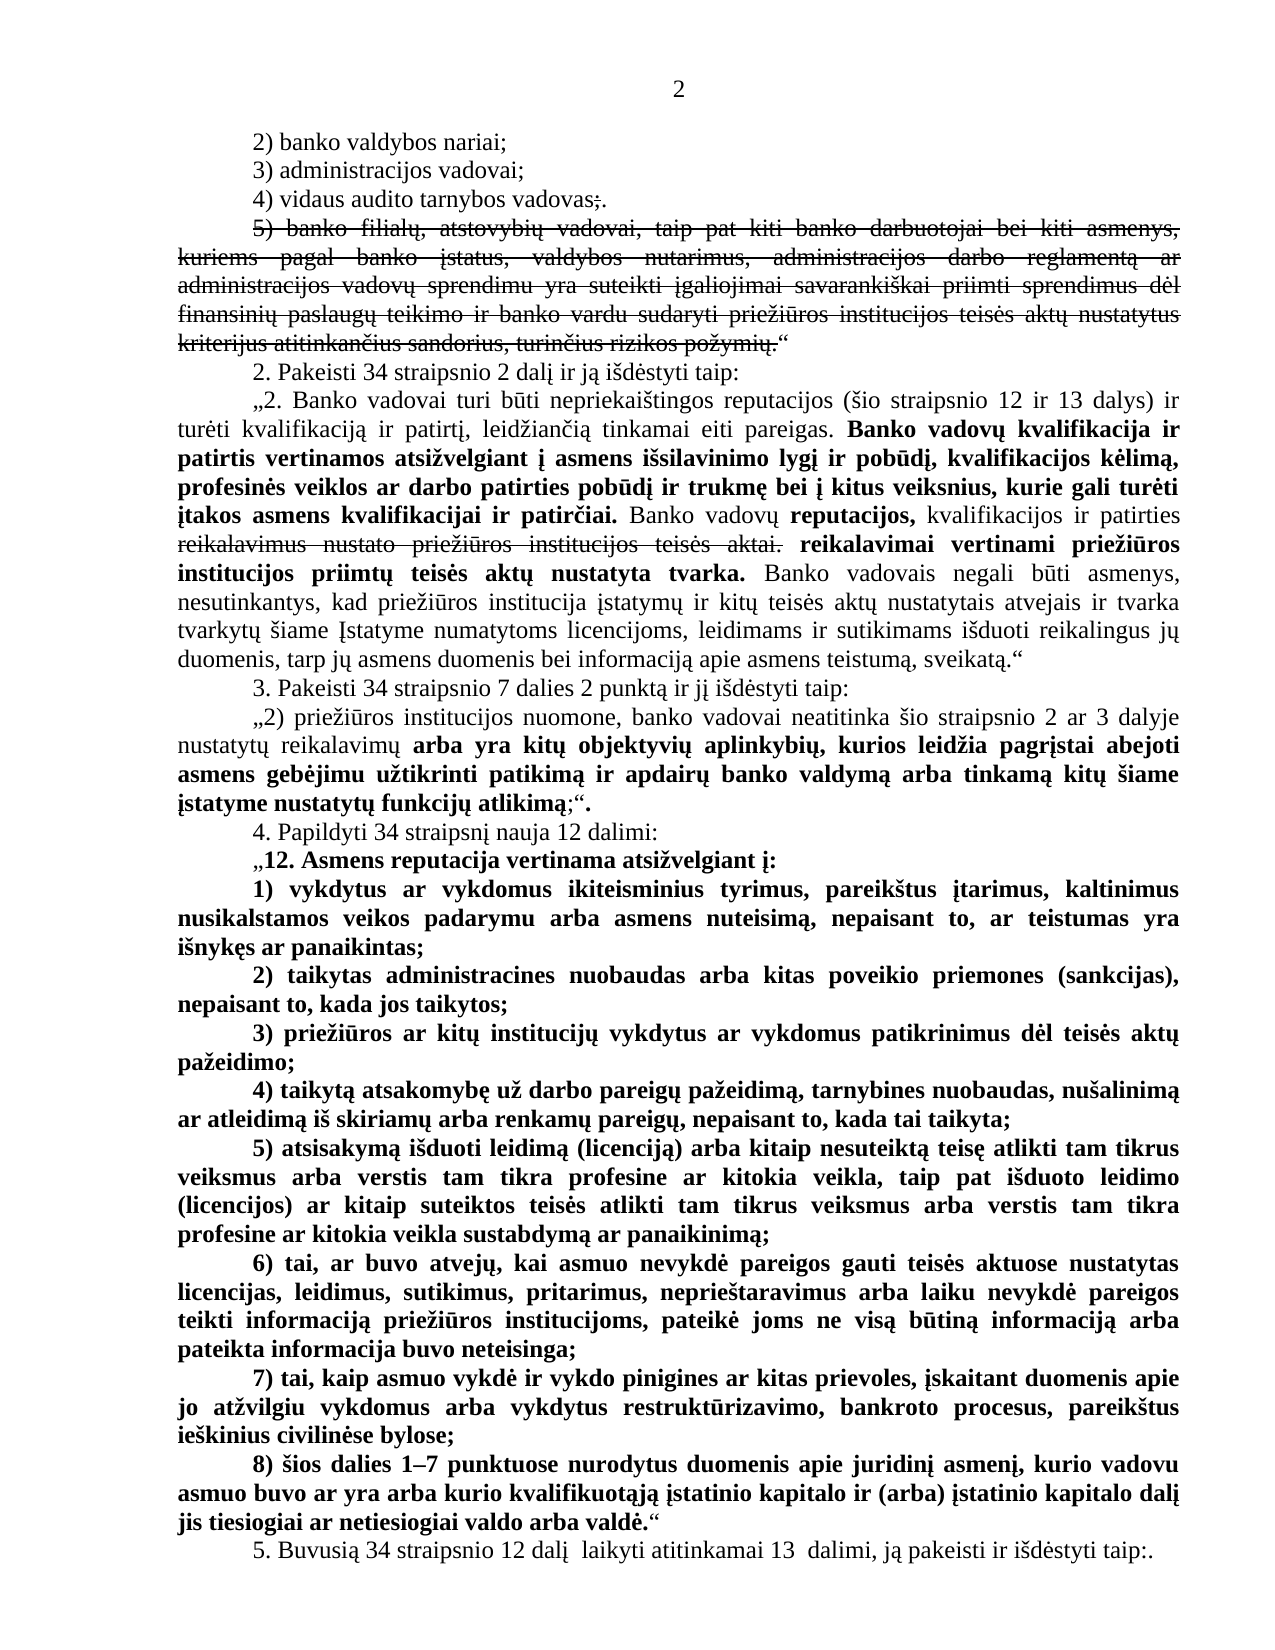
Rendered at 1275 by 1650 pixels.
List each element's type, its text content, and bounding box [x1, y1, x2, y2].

text 4) taikytą atsakomybę už darbo pareigų pažeidimą, tarnybines nuobaudas, nušalinimą ar atleidimą iš skiriamų arba renkamų pareigų, nepaisant to, kada tai taikyta; [177, 1075, 1181, 1133]
text 4. Papildyti 34 straipsnį nauja 12 dalimi: [177, 817, 1181, 845]
text 5) atsisakymą išduoti leidimą (licenciją) arba kitaip nesuteiktą teisę atlikti tam tikrus veiksmus arba verstis tam tikra profesine ar kitokia veikla, taip pat išduoto leidimo (licencijos) ar kitaip suteiktos teisės atlikti tam tikrus veiksmus arba verstis tam tikra profesine ar kitokia veikla sustabdymą ar panaikinimą; [177, 1133, 1181, 1248]
text 4) vidaus audito tarnybos vadovas;. [177, 184, 1181, 213]
text 7) tai, kaip asmuo vykdė ir vykdo pinigines ar kitas prievoles, įskaitant duomenis apie jo atžvilgiu vykdomus arba vykdytus restruktūrizavimo, bankroto procesus, pareikštus ieškinius civilinėse bylose; [177, 1363, 1181, 1449]
text 3) administracijos vadovai; [177, 155, 1181, 184]
text 5) banko filialų, atstovybių vadovai, taip pat kiti banko darbuotojai bei kiti asmenys, kuriems pagal banko įstatus, valdybos nutarimus, administracijos darbo reglamentą ar administracijos vadovų sprendimu yra suteikti įgaliojimai savarankiškai priimti sprendimus dėl finansinių paslaugų teikimo ir banko vardu sudaryti priežiūros institucijos teisės aktų nustatytus kriterijus atitinkančius sandorius, turinčius rizikos požymių.“ [177, 258, 1181, 286]
text 2. Pakeisti 34 straipsnio 2 dalį ir ją išdėstyti taip: [177, 357, 1181, 385]
text 1) vykdytus ar vykdomus ikiteisminius tyrimus, pareikštus įtarimus, kaltinimus nusikalstamos veikos padarymu arba asmens nuteisimą, nepaisant to, ar teistumas yra išnykęs ar panaikintas; [177, 874, 1181, 960]
text 2) banko valdybos nariai; [177, 127, 1181, 155]
text 5) banko filialų, atstovybių vadovai, taip pat kiti banko darbuotojai bei kiti asmenys, kuriems pagal banko įstatus, valdybos nutarimus, administracijos darbo reglamentą ar administracijos vadovų sprendimu yra suteikti įgaliojimai savarankiškai priimti sprendimus dėl finansinių paslaugų teikimo ir banko vardu sudaryti priežiūros institucijos teisės aktų nustatytus kriterijus atitinkančius sandorius, turinčius rizikos požymių.“ [177, 287, 1181, 315]
text 8) šios dalies 1–7 punktuose nurodytus duomenis apie juridinį asmenį, kurio vadovu asmuo buvo ar yra arba kurio kvalifikuotąją įstatinio kapitalo ir (arba) įstatinio kapitalo dalį jis tiesiogiai ar netiesiogiai valdo arba valdė.“ [177, 1449, 1181, 1535]
text 5. Buvusią 34 straipsnio 12 dalį laikyti atitinkamai 13 dalimi, ją pakeisti ir išdėstyti taip:. [177, 1535, 1181, 1564]
text 2) taikytas administracines nuobaudas arba kitas poveikio priemones (sankcijas), nepaisant to, kada jos taikytos; [177, 960, 1181, 1018]
text „2) priežiūros institucijos nuomone, banko vadovai neatitinka šio straipsnio 2 ar 3 dalyje nustatytų reikalavimų arba yra kitų objektyvių aplinkybių, kurios leidžia pagrįstai abejoti asmens gebėjimu užtikrinti patikimą ir apdairų banko valdymą arba tinkamą kitų šiame įstatyme nustatytų funkcijų atlikimą;“. [177, 702, 1181, 817]
text 5) banko filialų, atstovybių vadovai, taip pat kiti banko darbuotojai bei kiti asmenys, kuriems pagal banko įstatus, valdybos nutarimus, administracijos darbo reglamentą ar administracijos vadovų sprendimu yra suteikti įgaliojimai savarankiškai priimti sprendimus dėl finansinių paslaugų teikimo ir banko vardu sudaryti priežiūros institucijos teisės aktų nustatytus kriterijus atitinkančius sandorius, turinčius rizikos požymių.“ [177, 316, 1181, 357]
text 5) banko filialų, atstovybių vadovai, taip pat kiti banko darbuotojai bei kiti asmenys, kuriems pagal banko įstatus, valdybos nutarimus, administracijos darbo reglamentą ar administracijos vadovų sprendimu yra suteikti įgaliojimai savarankiškai priimti sprendimus dėl finansinių paslaugų teikimo ir banko vardu sudaryti priežiūros institucijos teisės aktų nustatytus kriterijus atitinkančius sandorius, turinčius rizikos požymių.“ [177, 213, 1181, 257]
text 6) tai, ar buvo atvejų, kai asmuo nevykdė pareigos gauti teisės aktuose nustatytas licencijas, leidimus, sutikimus, pritarimus, neprieštaravimus arba laiku nevykdė pareigos teikti informaciją priežiūros institucijoms, pateikė joms ne visą būtiną informaciją arba pateikta informacija buvo neteisinga; [177, 1248, 1181, 1363]
text „12. Asmens reputacija vertinama atsižvelgiant į: [177, 845, 1181, 874]
text 3) priežiūros ar kitų institucijų vykdytus ar vykdomus patikrinimus dėl teisės aktų pažeidimo; [177, 1018, 1181, 1075]
text „2. Banko vadovai turi būti nepriekaištingos reputacijos (šio straipsnio 12 ir 13 dalys) ir turėti kvalifikaciją ir patirtį, leidžiančią tinkamai eiti pareigas. Banko vadovų kvalifikacija ir patirtis vertinamos atsižvelgiant į asmens išsilavinimo lygį ir pobūdį, kvalifikacijos kėlimą, profesinės veiklos ar darbo patirties pobūdį ir trukmę bei į kitus veiksnius, kurie gali turėti įtakos asmens kvalifikacijai ir patirčiai. Banko vadovų reputacijos, kvalifikacijos ir patirties reikalavimus nustato priežiūros institucijos teisės aktai. reikalavimai vertinami priežiūros institucijos priimtų teisės aktų nustatyta tvarka. Banko vadovais negali būti asmenys, nesutinkantys, kad priežiūros institucija įstatymų ir kitų teisės aktų nustatytais atvejais ir tvarka tvarkytų šiame Įstatyme numatytoms licencijoms, leidimams ir sutikimams išduoti reikalingus jų duomenis, tarp jų asmens duomenis bei informaciją apie asmens teistumą, sveikatą.“ [177, 385, 1181, 673]
text 3. Pakeisti 34 straipsnio 7 dalies 2 punktą ir jį išdėstyti taip: [177, 673, 1181, 702]
